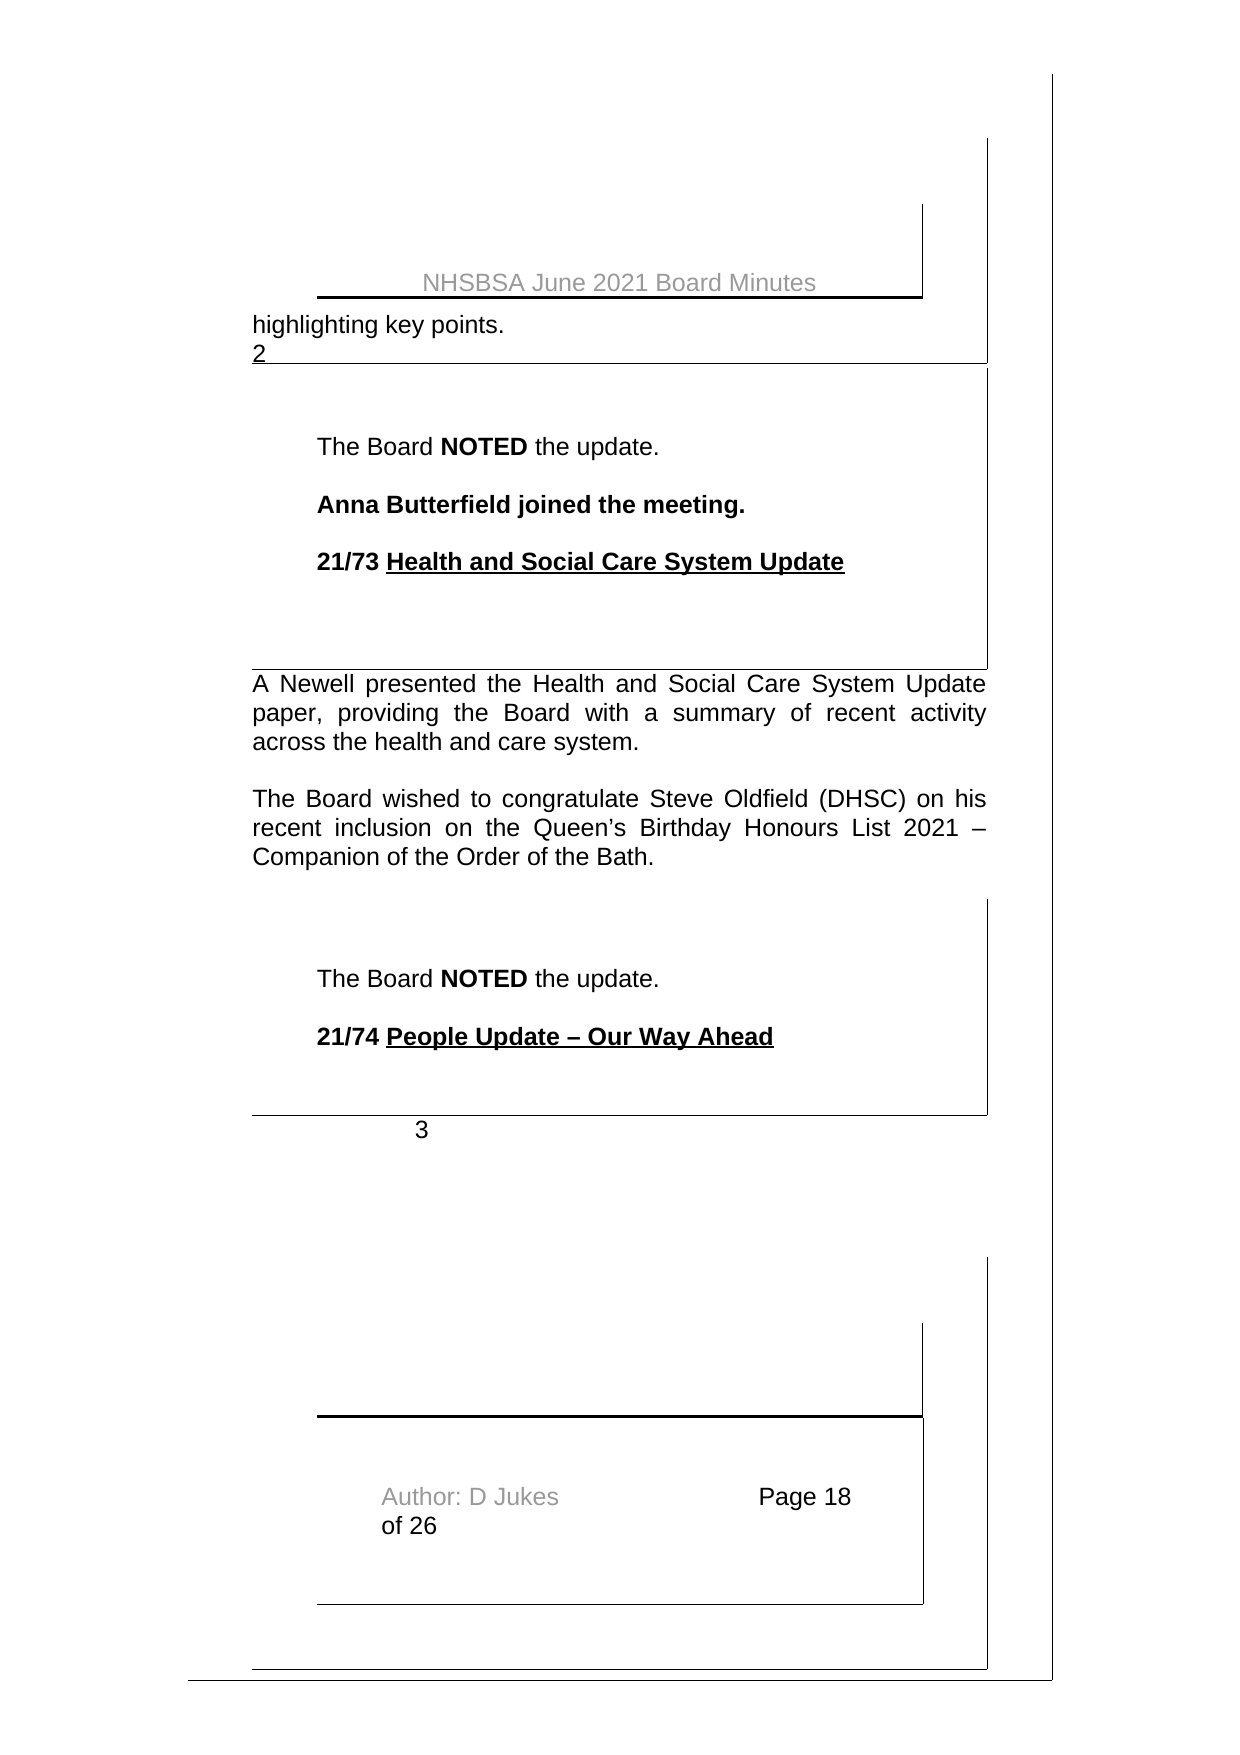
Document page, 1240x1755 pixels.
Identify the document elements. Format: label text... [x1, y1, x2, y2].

text The Board NOTED the update. [252, 368, 987, 461]
text Anna Butterfield joined the meeting. [252, 490, 987, 518]
text A Newell presented the Health and Social Care System Update paper, providing the Board with a summary of recent activity across the health and care system. [252, 669, 987, 756]
text The Board wished to congratulate Steve Oldfield (DHSC) on his recent inclusion on the Queen’s Birthday Honours List 2021 – Companion of the Order of the Bath. [252, 784, 987, 871]
text 21/73 Health and Social Care System Update [252, 547, 987, 576]
text The Board NOTED the update. [252, 899, 987, 993]
text 21/74 People Update – Our Way Ahead [252, 1021, 987, 1115]
subtitle highlighting key points. [252, 310, 981, 339]
